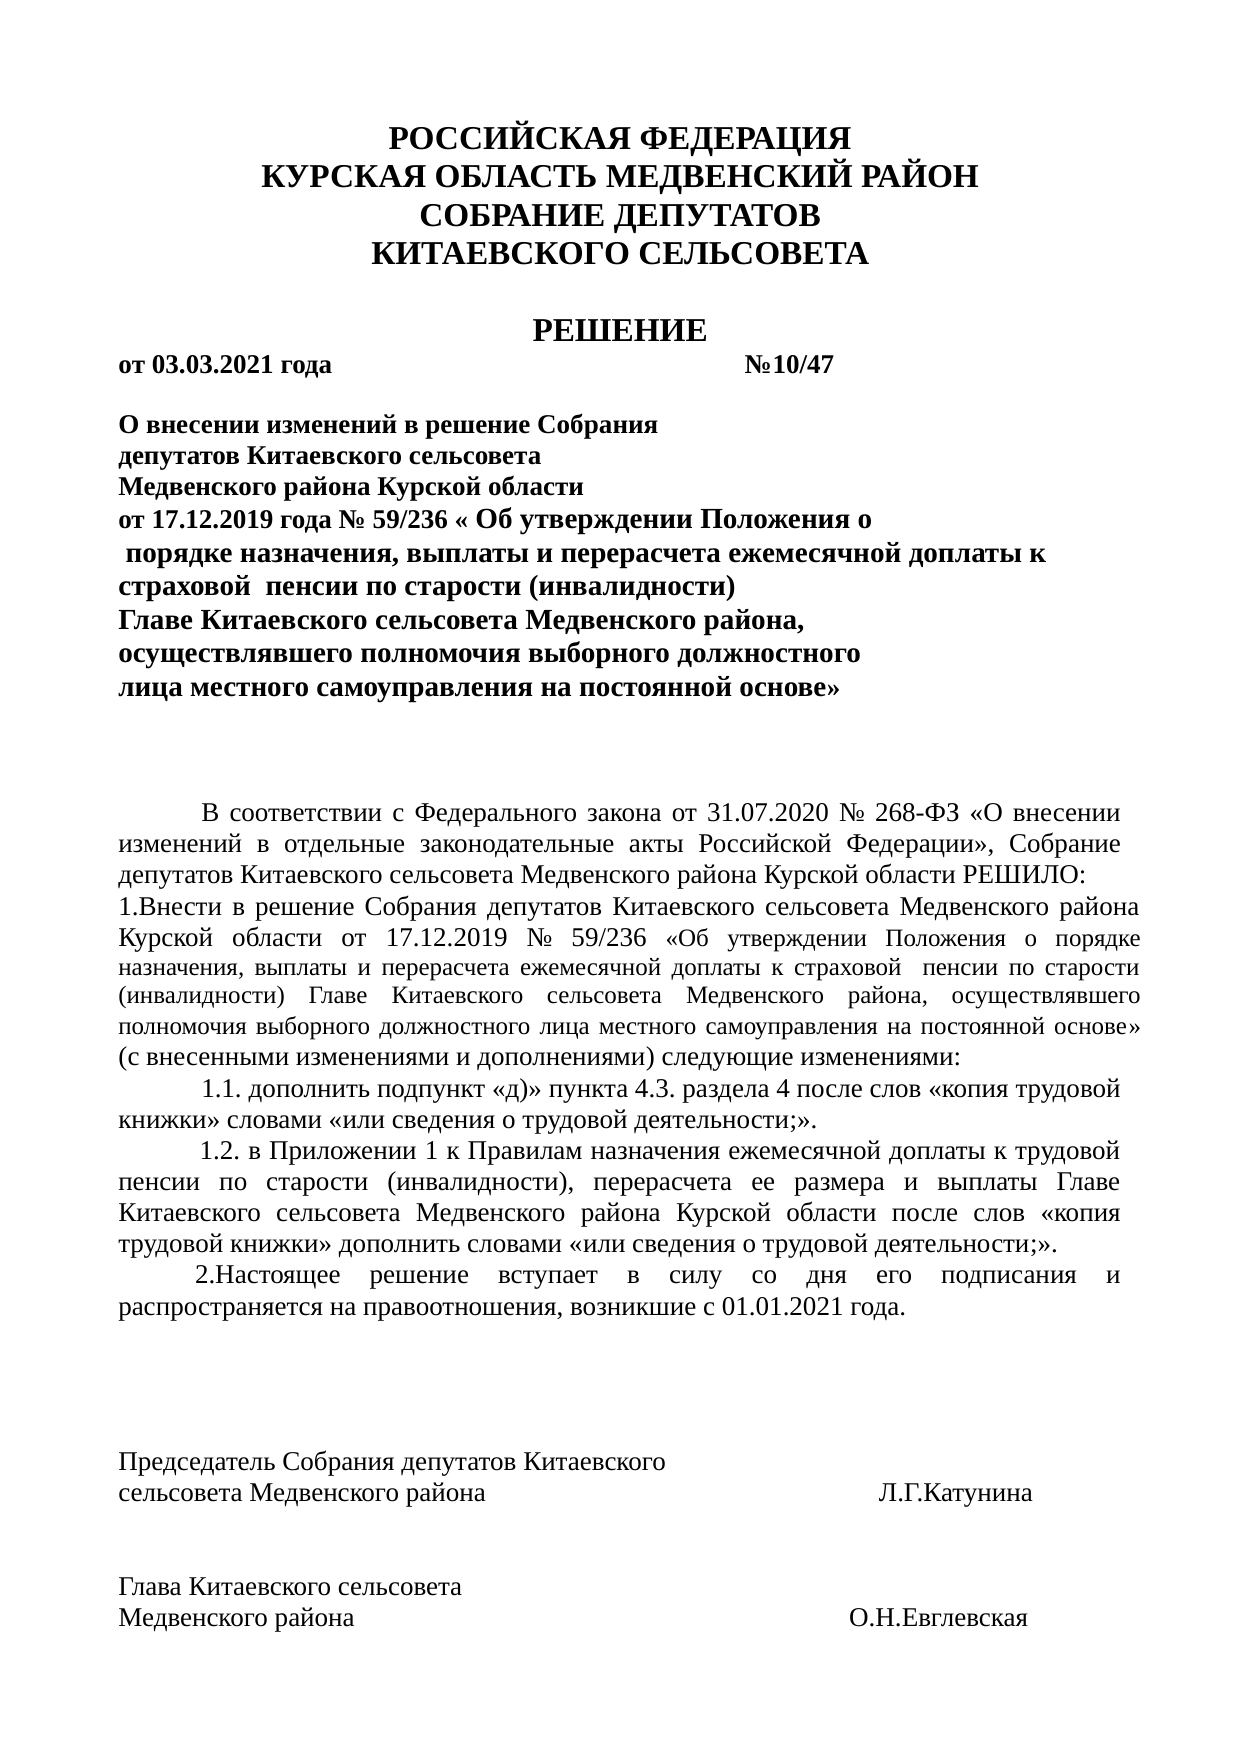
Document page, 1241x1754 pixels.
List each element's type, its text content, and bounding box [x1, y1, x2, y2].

text Главе Китаевского сельсовета Медвенского района, [118, 602, 1141, 636]
text Председатель Собрания депутатов Китаевского [118, 1445, 1122, 1477]
text 1.2. в Приложении 1 к Правилам назначения ежемесячной доплаты к трудовой пенсии по старости (инвалидности), перерасчета ее размера и выплаты Главе Китаевского сельсовета Медвенского района Курской области после слов «копия трудовой книжки» дополнить словами «или сведения о трудовой деятельности;». [118, 1134, 1122, 1258]
text СОБРАНИЕ ДЕПУТАТОВ [118, 195, 1122, 233]
text О внесении изменений в решение Собрания [118, 408, 1122, 439]
text РОССИЙСКАЯ ФЕДЕРАЦИЯ [118, 118, 1122, 156]
text осуществлявшего полномочия выборного должностного [118, 636, 1141, 669]
text Медвенского района О.Н.Евглевская [118, 1601, 1122, 1632]
text Медвенского района Курской области [118, 470, 1122, 501]
text от 03.03.2021 года №10/47 [118, 348, 1122, 379]
text 1.Внести в решение Собрания депутатов Китаевского сельсовета Медвенского района Курской области от 17.12.2019 № 59/236 «Об утверждении Положения о порядке назначения, выплаты и перерасчета ежемесячной доплаты к страховой пенсии по старости (инвалидности) Главе Китаевского сельсовета Медвенского района, осуществлявшего полномочия выборного должностного лица местного самоуправления на постоянной основе» (с внесенными изменениями и дополнениями) следующие изменениями: [118, 889, 1141, 1072]
text депутатов Китаевского сельсовета [118, 439, 1122, 470]
text КУРСКАЯ ОБЛАСТЬ МЕДВЕНСКИЙ РАЙОН [118, 156, 1122, 195]
text порядке назначения, выплаты и перерасчета ежемесячной доплаты к [118, 535, 1141, 568]
text 2.Настоящее решение вступает в силу со дня его подписания и распространяется на правоотношения, возникшие с 01.01.2021 года. [118, 1258, 1122, 1321]
text Глава Китаевского сельсовета [118, 1570, 1122, 1601]
text лица местного самоуправления на постоянной основе» [118, 669, 1141, 703]
text РЕШЕНИЕ [118, 310, 1122, 348]
text 1.1. дополнить подпункт «д)» пункта 4.3. раздела 4 после слов «копия трудовой книжки» словами «или сведения о трудовой деятельности;». [118, 1072, 1122, 1134]
text от 17.12.2019 года № 59/236 « Об утверждении Положения о [118, 501, 1141, 535]
text В соответствии с Федерального закона от 31.07.2020 № 268-ФЗ «О внесении изменений в отдельные законодательные акты Российской Федерации», Собрание депутатов Китаевского сельсовета Медвенского района Курской области РЕШИЛО: [118, 796, 1122, 889]
text страховой пенсии по старости (инвалидности) [118, 568, 1141, 602]
text сельсовета Медвенского района Л.Г.Катунина [118, 1477, 1122, 1508]
subtitle КИТАЕВСКОГО СЕЛЬСОВЕТА [118, 233, 1122, 271]
